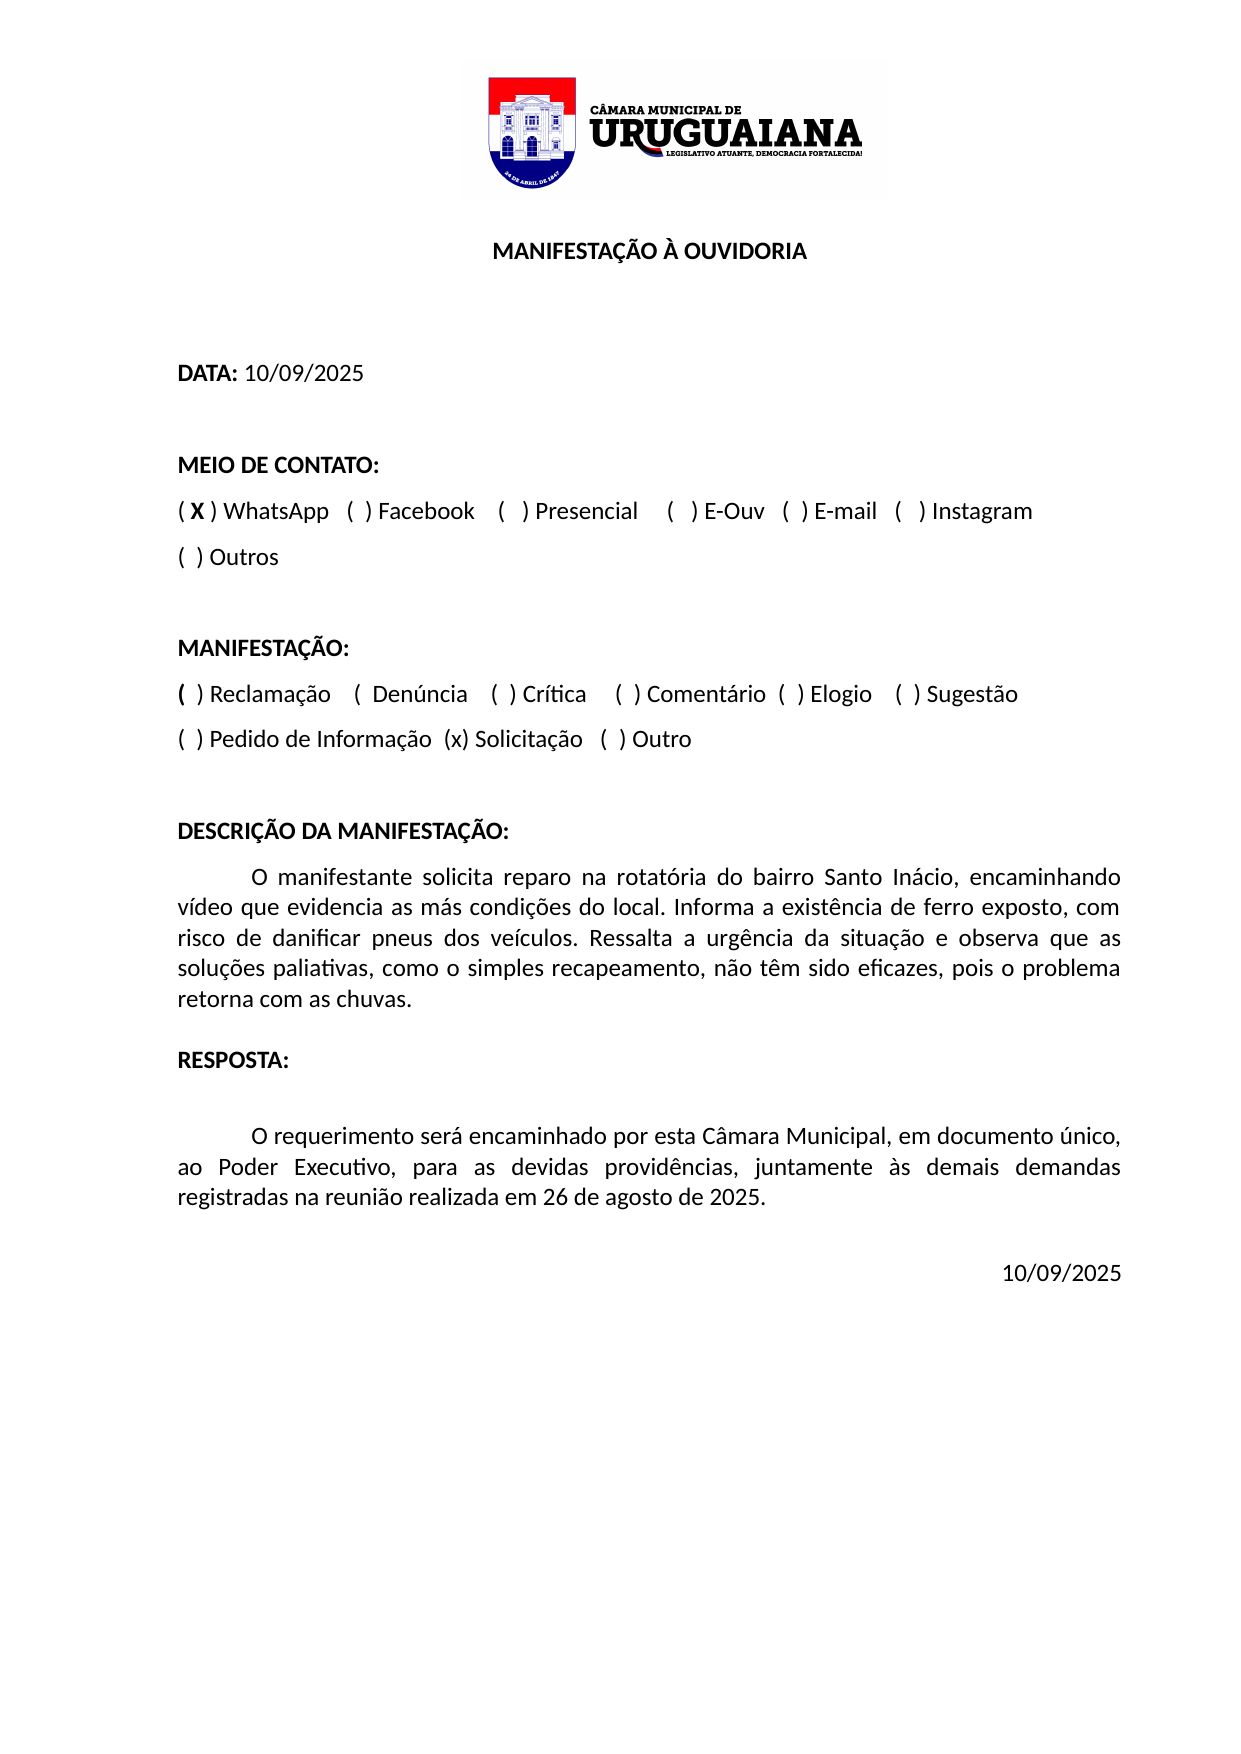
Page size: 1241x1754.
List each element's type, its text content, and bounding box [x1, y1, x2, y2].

text ( ) Pedido de Informação (x) Solicitação ( ) Outro [177, 723, 1122, 754]
text MANIFESTAÇÃO: [177, 632, 1122, 663]
text O requerimento será encaminhado por esta Câmara Municipal, em documento único, ao Poder Executivo, para as devidas providências, juntamente às demais demandas registradas na reunião realizada em 26 de agosto de 2025. [177, 1120, 1122, 1212]
text RESPOSTA: [177, 1044, 1122, 1074]
text 10/09/2025 [177, 1257, 1122, 1288]
text DATA: 10/09/2025 [177, 358, 1122, 388]
text ( ) Outros [177, 541, 1122, 571]
text MANIFESTAÇÃO À OUVIDORIA [177, 236, 1122, 266]
text ( X ) WhatsApp ( ) Facebook ( ) Presencial ( ) E-Ouv ( ) E-mail ( ) Instagram [177, 495, 1122, 525]
picture [462, 58, 888, 199]
text O manifestante solicita reparo na rotatória do bairro Santo Inácio, encaminhando vídeo que evidencia as más condições do local. Informa a existência de ferro exposto, com risco de danificar pneus dos veículos. Ressalta a urgência da situação e observa que as soluções paliativas, como o simples recapeamento, não têm sido eficazes, pois o problema retorna com as chuvas. [177, 861, 1122, 1013]
text ( ) Reclamação ( Denúncia ( ) Crítica ( ) Comentário ( ) Elogio ( ) Sugestão [177, 678, 1122, 708]
text DESCRIÇÃO DA MANIFESTAÇÃO: [177, 815, 1122, 846]
text MEIO DE CONTATO: [177, 449, 1122, 480]
